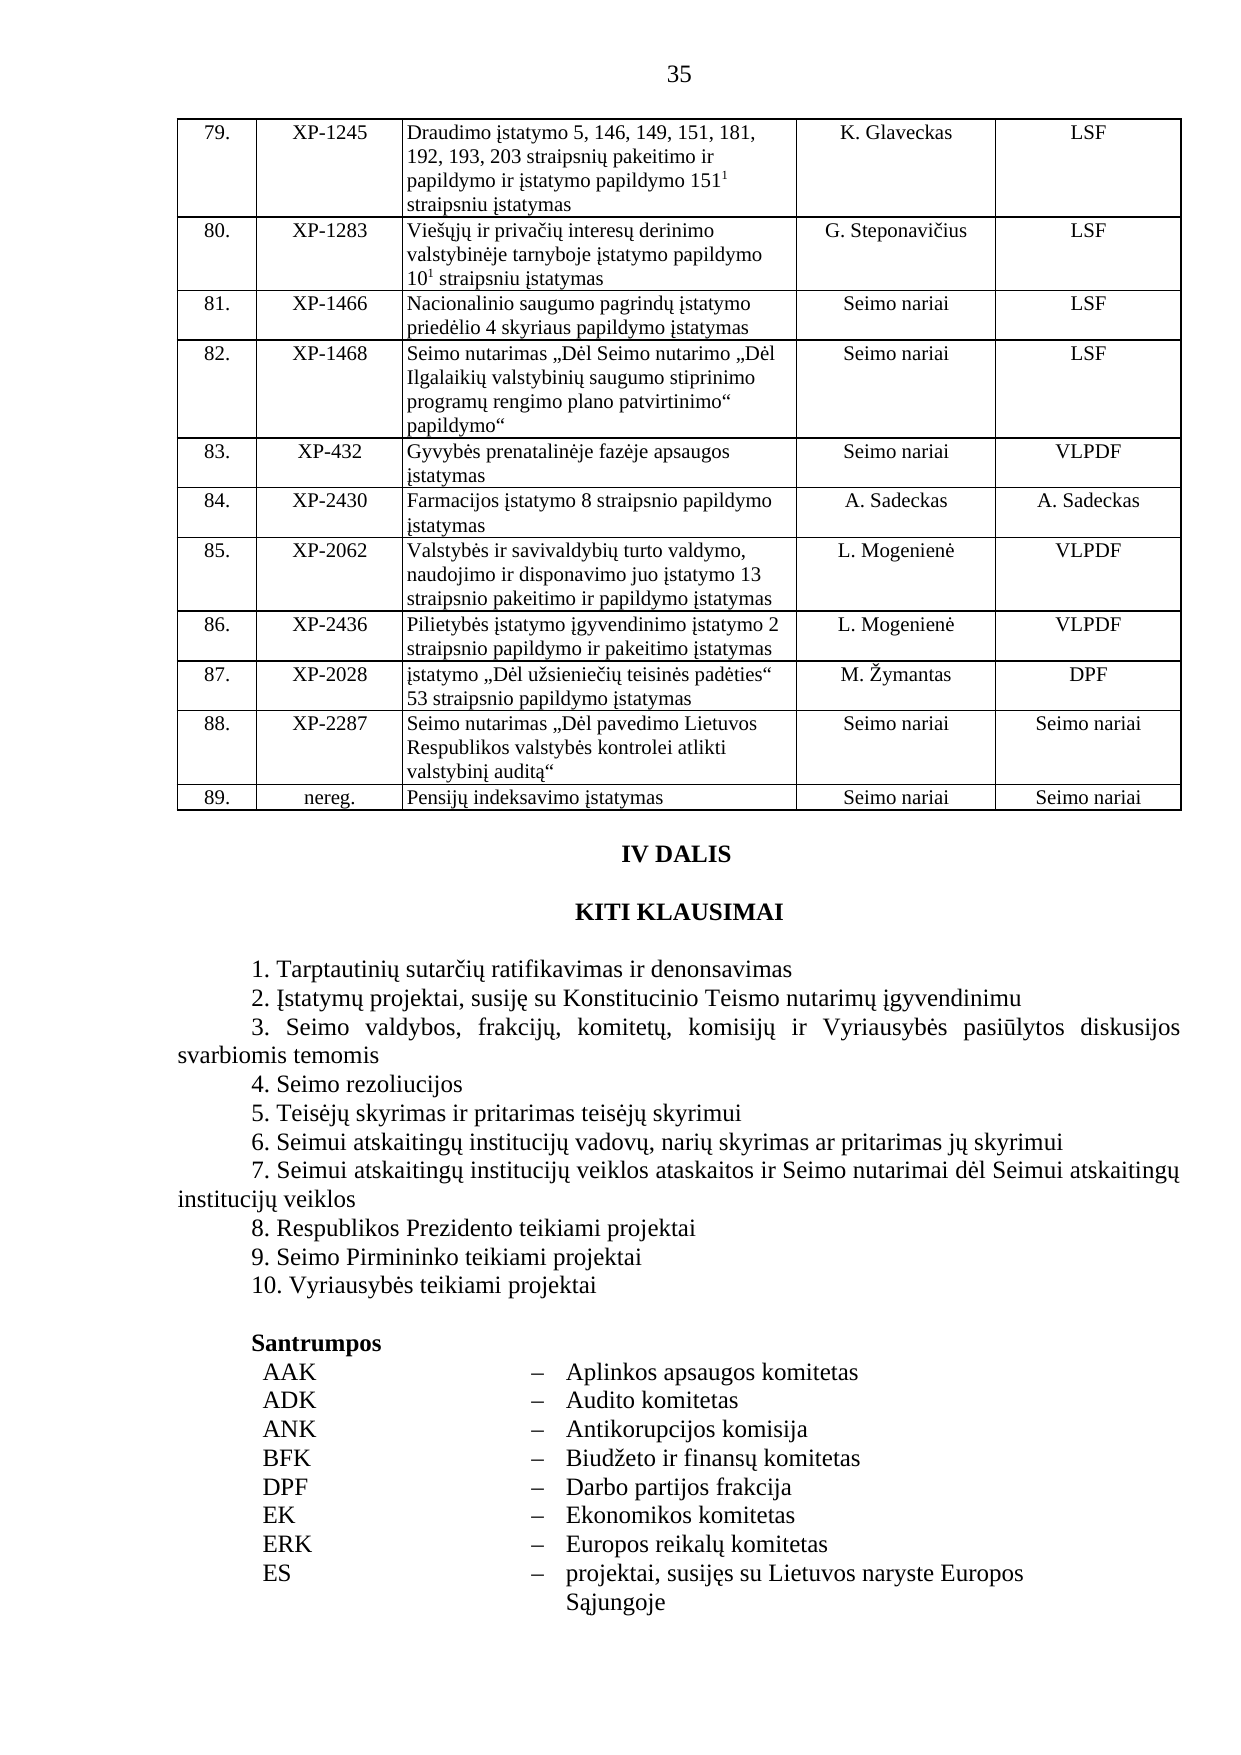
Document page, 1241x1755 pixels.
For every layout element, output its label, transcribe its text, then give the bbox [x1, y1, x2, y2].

table_cell ERK [177, 1529, 519, 1558]
table_cell XP-1468 [257, 341, 402, 437]
table_cell – [520, 1472, 554, 1501]
text KITI KLAUSIMAI [177, 897, 1181, 926]
table_cell A. Sadeckas [996, 488, 1180, 537]
table_cell Seimo nariai [797, 291, 995, 339]
text 5. Teisėjų skyrimas ir pritarimas teisėjų skyrimui [177, 1098, 1181, 1127]
table_cell 85. [178, 538, 256, 610]
table_cell 81. [178, 291, 256, 339]
table_cell 89. [252, 785, 256, 809]
text 9. Seimo Pirmininko teikiami projektai [177, 1242, 1181, 1271]
table_cell BFK [177, 1443, 519, 1472]
table_cell VLPDF [996, 439, 1180, 487]
table_cell A. Sadeckas [797, 488, 995, 537]
table_header AAK [177, 1357, 519, 1386]
text IV DALIS [177, 839, 1181, 868]
table_cell Antikorupcijos komisija [554, 1414, 1084, 1443]
table_cell ES [177, 1558, 519, 1616]
table_cell Audito komitetas [554, 1386, 1084, 1414]
text Santrumpos [177, 1328, 1181, 1357]
text 6. Seimui atskaitingų institucijų vadovų, narių skyrimas ar pritarimas jų skyrimui [177, 1127, 1181, 1156]
table_cell XP-2436 [257, 612, 402, 660]
table_cell – [520, 1443, 554, 1472]
table_cell – [520, 1386, 554, 1414]
table_cell Seimo nariai [797, 341, 995, 437]
table_cell DPF [177, 1472, 519, 1501]
text 10. Vyriausybės teikiami projektai [177, 1271, 1181, 1299]
table_cell LSF [996, 120, 1180, 216]
table_cell M. Žymantas [797, 662, 995, 710]
table_cell ADK [177, 1386, 519, 1414]
table_cell Biudžeto ir finansų komitetas [554, 1443, 1084, 1472]
table_cell 80. [178, 218, 256, 290]
table_cell LSF [996, 291, 1180, 339]
text 4. Seimo rezoliucijos [177, 1069, 1181, 1098]
table_cell Seimo nariai [797, 711, 995, 783]
table_cell LSF [996, 341, 1180, 437]
table_cell Ekonomikos komitetas [554, 1501, 1084, 1529]
text 2. Įstatymų projektai, susiję su Konstitucinio Teismo nutarimų įgyvendinimu [177, 983, 1181, 1012]
table_cell VLPDF [996, 612, 1180, 660]
table_cell L. Mogenienė [797, 538, 995, 610]
table_cell G. Steponavičius [797, 218, 995, 290]
table_cell projektai, susijęs su Lietuvos naryste Europos Sąjungoje [554, 1558, 1084, 1616]
table_cell – [520, 1529, 554, 1558]
table_cell XP-1466 [257, 291, 402, 339]
table_cell EK [177, 1501, 519, 1529]
text 3. Seimo valdybos, frakcijų, komitetų, komisijų ir Vyriausybės pasiūlytos diskusijos svarbiomis temomis [177, 1012, 1181, 1069]
table_header Aplinkos apsaugos komitetas [554, 1357, 1084, 1386]
table_cell DPF [996, 662, 1180, 710]
table_cell XP-2028 [257, 662, 402, 710]
text 7. Seimui atskaitingų institucijų veiklos ataskaitos ir Seimo nutarimai dėl Seimui atskaitingų institucijų veiklos [177, 1156, 1181, 1213]
table_cell 82. [178, 341, 256, 437]
table_cell 87. [178, 662, 256, 710]
table_cell Seimo nariai [797, 439, 995, 487]
table_cell XP-1245 [257, 120, 402, 216]
table_cell K. Glaveckas [797, 120, 995, 216]
table_cell Darbo partijos frakcija [554, 1472, 1084, 1501]
text 8. Respublikos Prezidento teikiami projektai [177, 1213, 1181, 1242]
table_cell Europos reikalų komitetas [554, 1529, 1084, 1558]
table_cell VLPDF [996, 538, 1180, 610]
table_cell 86. [178, 612, 256, 660]
table_cell XP-2062 [257, 538, 402, 610]
table_cell 79. [178, 120, 256, 216]
table_header – [520, 1357, 554, 1386]
table_cell LSF [996, 218, 1180, 290]
table_cell XP-2430 [257, 488, 402, 537]
text 1. Tarptautinių sutarčių ratifikavimas ir denonsavimas [177, 954, 1181, 983]
table_cell 83. [178, 439, 256, 487]
table_cell – [520, 1558, 554, 1616]
table_cell XP-2287 [257, 711, 402, 783]
table_cell XP-432 [257, 439, 402, 487]
table_cell Seimo nariai [996, 711, 1180, 783]
table_cell XP-1283 [257, 218, 402, 290]
table_cell 84. [178, 488, 256, 537]
table_cell ANK [177, 1414, 519, 1443]
table_cell L. Mogenienė [797, 612, 995, 660]
table_cell 88. [178, 711, 256, 783]
table_cell – [520, 1414, 554, 1443]
table_cell – [520, 1501, 554, 1529]
